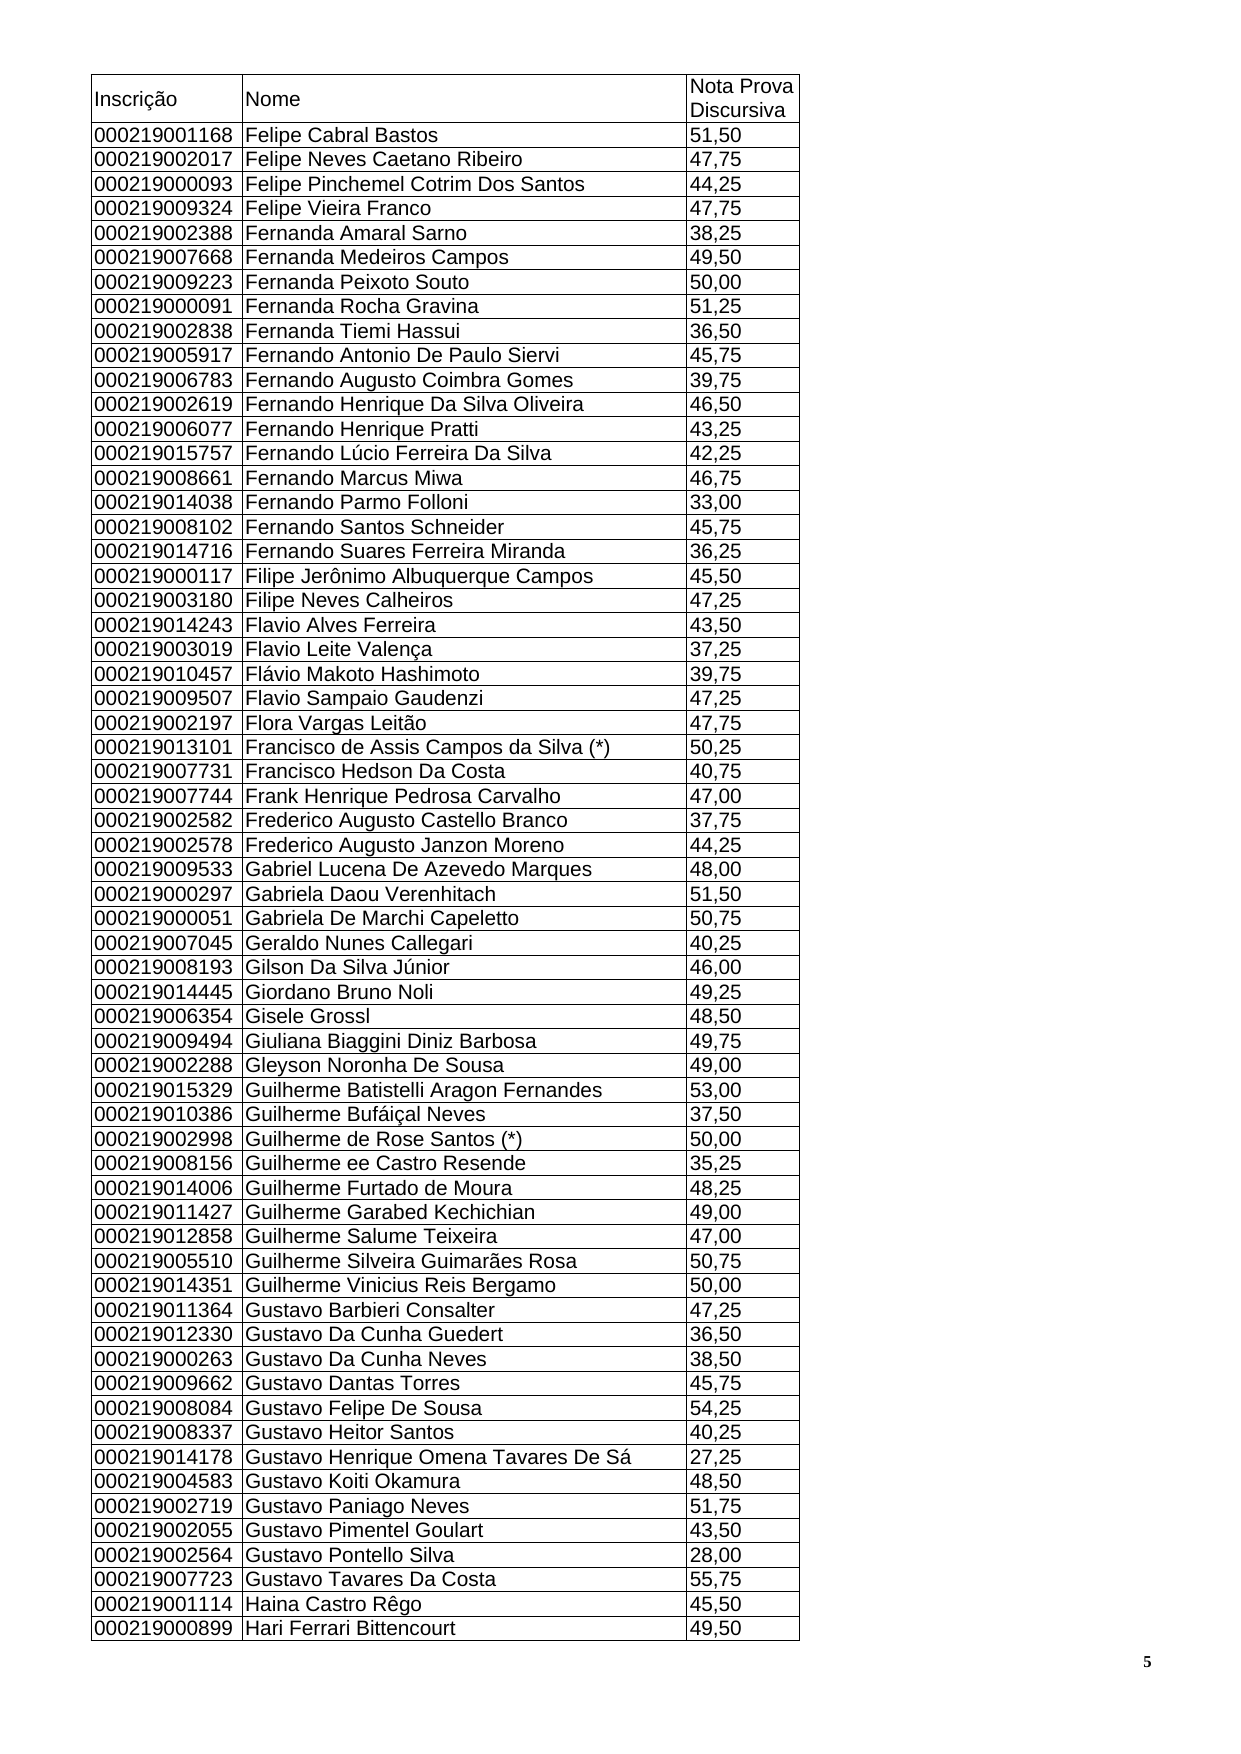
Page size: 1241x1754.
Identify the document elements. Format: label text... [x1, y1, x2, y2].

table_cell Giordano Bruno Noli [243, 980, 686, 1003]
table_cell Gustavo Paniago Neves [243, 1494, 686, 1518]
table_cell 000219009533 [92, 858, 242, 881]
table_cell 49,50 [687, 1617, 799, 1640]
table_cell 38,50 [687, 1347, 799, 1371]
table_cell 000219012330 [92, 1323, 242, 1346]
table_cell Fernando Suares Ferreira Miranda [243, 540, 686, 563]
table_cell 000219000263 [92, 1347, 242, 1371]
table_cell Fernando Henrique Da Silva Oliveira [243, 393, 686, 416]
table_cell 53,00 [687, 1078, 799, 1101]
table_cell 37,50 [687, 1103, 799, 1126]
table_cell 51,25 [687, 295, 799, 318]
table_cell 000219012858 [92, 1225, 242, 1248]
table_cell 50,00 [687, 1127, 799, 1150]
table_cell 000219000117 [92, 564, 242, 587]
table_cell 000219008084 [92, 1396, 242, 1420]
table_cell 46,75 [687, 466, 799, 489]
table_cell 000219014243 [92, 613, 242, 636]
table_cell 000219008102 [92, 515, 242, 538]
table_cell 000219001168 [92, 123, 242, 147]
table_cell Gustavo Felipe De Sousa [243, 1396, 686, 1420]
table_cell 000219006077 [92, 417, 242, 441]
table_cell Hari Ferrari Bittencourt [243, 1617, 686, 1640]
table_cell 46,50 [687, 393, 799, 416]
table_cell 46,00 [687, 956, 799, 979]
table_cell Fernando Marcus Miwa [243, 466, 686, 489]
table_cell 000219007668 [92, 246, 242, 269]
table_cell 36,25 [687, 540, 799, 563]
table_cell Frederico Augusto Janzon Moreno [243, 833, 686, 857]
table_cell Gustavo Tavares Da Costa [243, 1568, 686, 1591]
table_cell 000219002055 [92, 1519, 242, 1542]
table_cell 49,75 [687, 1029, 799, 1052]
table_cell 000219000091 [92, 295, 242, 318]
table_cell Gustavo Barbieri Consalter [243, 1298, 686, 1322]
table_cell Fernanda Medeiros Campos [243, 246, 686, 269]
table_cell Fernanda Amaral Sarno [243, 221, 686, 245]
table_cell 51,50 [687, 882, 799, 906]
table_cell Flavio Sampaio Gaudenzi [243, 686, 686, 710]
table_cell 49,25 [687, 980, 799, 1003]
table_cell 44,25 [687, 172, 799, 196]
table_cell 000219009223 [92, 270, 242, 294]
table_cell 45,75 [687, 515, 799, 538]
table_cell 47,25 [687, 686, 799, 710]
table_cell 40,75 [687, 760, 799, 783]
table_cell 50,00 [687, 1274, 799, 1297]
table_cell Fernanda Rocha Gravina [243, 295, 686, 318]
table_cell Frank Henrique Pedrosa Carvalho [243, 784, 686, 808]
table_cell 47,75 [687, 711, 799, 734]
table_cell Gustavo Da Cunha Guedert [243, 1323, 686, 1346]
table_cell 000219014006 [92, 1176, 242, 1199]
table_cell 000219002719 [92, 1494, 242, 1518]
table_header Nota Prova Discursiva [687, 75, 799, 122]
table_cell 54,25 [687, 1396, 799, 1420]
table_cell Fernanda Peixoto Souto [243, 270, 686, 294]
table_cell Giuliana Biaggini Diniz Barbosa [243, 1029, 686, 1052]
table_cell 50,75 [687, 907, 799, 930]
table_cell 000219006354 [92, 1005, 242, 1028]
table_cell 000219005917 [92, 344, 242, 367]
table_cell 40,25 [687, 1421, 799, 1444]
table_cell Felipe Cabral Bastos [243, 123, 686, 147]
table_cell 45,50 [687, 1592, 799, 1616]
table_cell 48,00 [687, 858, 799, 881]
table_cell Guilherme Batistelli Aragon Fernandes [243, 1078, 686, 1101]
table_cell Filipe Neves Calheiros [243, 589, 686, 612]
table_cell 000219009662 [92, 1372, 242, 1395]
table_cell 000219007723 [92, 1568, 242, 1591]
table_cell 000219010386 [92, 1103, 242, 1126]
table_cell 000219014351 [92, 1274, 242, 1297]
table_cell 000219002564 [92, 1543, 242, 1567]
table_cell 55,75 [687, 1568, 799, 1591]
table_cell 000219000297 [92, 882, 242, 906]
table_cell 37,75 [687, 809, 799, 832]
table_cell 49,00 [687, 1054, 799, 1077]
table_header Inscrição [92, 75, 242, 122]
table_cell 000219011364 [92, 1298, 242, 1322]
table_cell 000219002619 [92, 393, 242, 416]
table_cell Fernando Santos Schneider [243, 515, 686, 538]
table_cell 48,50 [687, 1470, 799, 1493]
table_cell 000219009494 [92, 1029, 242, 1052]
table_cell 36,50 [687, 1323, 799, 1346]
table_cell 27,25 [687, 1445, 799, 1469]
table_cell Fernando Augusto Coimbra Gomes [243, 368, 686, 392]
table_cell Flávio Makoto Hashimoto [243, 662, 686, 685]
table_cell Gustavo Pimentel Goulart [243, 1519, 686, 1542]
table_cell Gabriela Daou Verenhitach [243, 882, 686, 906]
table_cell 000219007045 [92, 931, 242, 954]
table_cell Guilherme de Rose Santos (*) [243, 1127, 686, 1150]
table_cell Geraldo Nunes Callegari [243, 931, 686, 954]
table_cell 000219002288 [92, 1054, 242, 1077]
table_cell 39,75 [687, 662, 799, 685]
table_cell 28,00 [687, 1543, 799, 1567]
table_cell 000219004583 [92, 1470, 242, 1493]
table_cell 000219003019 [92, 638, 242, 661]
table_cell 47,75 [687, 148, 799, 171]
table_cell 38,25 [687, 221, 799, 245]
table_cell 000219014178 [92, 1445, 242, 1469]
table_cell Gustavo Pontello Silva [243, 1543, 686, 1567]
table_cell 000219015329 [92, 1078, 242, 1101]
table_cell 000219002998 [92, 1127, 242, 1150]
table_cell Gustavo Dantas Torres [243, 1372, 686, 1395]
table_cell 000219008156 [92, 1151, 242, 1175]
table_cell Gustavo Koiti Okamura [243, 1470, 686, 1493]
table_cell 000219002578 [92, 833, 242, 857]
table_cell Fernanda Tiemi Hassui [243, 319, 686, 343]
table_cell 000219015757 [92, 442, 242, 465]
table_cell 47,00 [687, 784, 799, 808]
table_cell 000219000051 [92, 907, 242, 930]
table_cell 35,25 [687, 1151, 799, 1175]
table_cell Haina Castro Rêgo [243, 1592, 686, 1616]
table_cell Guilherme Furtado de Moura [243, 1176, 686, 1199]
table_cell 000219006783 [92, 368, 242, 392]
table_cell 45,50 [687, 564, 799, 587]
table_cell 48,50 [687, 1005, 799, 1028]
table_cell 36,50 [687, 319, 799, 343]
table_cell 000219000899 [92, 1617, 242, 1640]
table_cell 49,00 [687, 1200, 799, 1224]
table_cell Guilherme Bufáiçal Neves [243, 1103, 686, 1126]
table_cell Fernando Antonio De Paulo Siervi [243, 344, 686, 367]
table_cell Felipe Pinchemel Cotrim Dos Santos [243, 172, 686, 196]
table_cell 40,25 [687, 931, 799, 954]
table_cell Gilson Da Silva Júnior [243, 956, 686, 979]
table_cell 000219002017 [92, 148, 242, 171]
table_cell 47,75 [687, 197, 799, 220]
table_cell 43,50 [687, 1519, 799, 1542]
table_cell 47,25 [687, 589, 799, 612]
table_cell Gisele Grossl [243, 1005, 686, 1028]
table_cell 000219008337 [92, 1421, 242, 1444]
table_cell 39,75 [687, 368, 799, 392]
table_cell 000219014038 [92, 491, 242, 514]
table_cell 000219014445 [92, 980, 242, 1003]
table_cell 44,25 [687, 833, 799, 857]
table_cell Flavio Leite Valença [243, 638, 686, 661]
table_cell Flora Vargas Leitão [243, 711, 686, 734]
table_cell Gabriel Lucena De Azevedo Marques [243, 858, 686, 881]
table_cell 000219008193 [92, 956, 242, 979]
table_cell 47,25 [687, 1298, 799, 1322]
table_cell 000219009324 [92, 197, 242, 220]
table_cell Guilherme Silveira Guimarães Rosa [243, 1249, 686, 1273]
table_cell 45,75 [687, 1372, 799, 1395]
table_cell 43,50 [687, 613, 799, 636]
table_cell 000219007731 [92, 760, 242, 783]
table_cell 000219001114 [92, 1592, 242, 1616]
table_cell 000219002388 [92, 221, 242, 245]
table_cell 000219007744 [92, 784, 242, 808]
table_cell Guilherme ee Castro Resende [243, 1151, 686, 1175]
table_cell Flavio Alves Ferreira [243, 613, 686, 636]
table_cell Gustavo Da Cunha Neves [243, 1347, 686, 1371]
table_header Nome [243, 75, 686, 122]
table_cell Felipe Vieira Franco [243, 197, 686, 220]
table_cell 48,25 [687, 1176, 799, 1199]
table_cell Felipe Neves Caetano Ribeiro [243, 148, 686, 171]
table_cell 000219005510 [92, 1249, 242, 1273]
table_cell 000219008661 [92, 466, 242, 489]
table_cell 50,75 [687, 1249, 799, 1273]
table_cell Guilherme Salume Teixeira [243, 1225, 686, 1248]
table_cell Francisco de Assis Campos da Silva (*) [243, 735, 686, 759]
table_cell 49,50 [687, 246, 799, 269]
table_cell Fernando Parmo Folloni [243, 491, 686, 514]
table_cell Frederico Augusto Castello Branco [243, 809, 686, 832]
table_cell 45,75 [687, 344, 799, 367]
table_cell 51,50 [687, 123, 799, 147]
table_cell Gustavo Heitor Santos [243, 1421, 686, 1444]
table_cell 000219010457 [92, 662, 242, 685]
table_cell Guilherme Vinicius Reis Bergamo [243, 1274, 686, 1297]
table_cell 37,25 [687, 638, 799, 661]
table_cell 42,25 [687, 442, 799, 465]
table_cell 000219011427 [92, 1200, 242, 1224]
table_cell 50,25 [687, 735, 799, 759]
table_cell 000219002197 [92, 711, 242, 734]
table_cell Guilherme Garabed Kechichian [243, 1200, 686, 1224]
table_cell 000219014716 [92, 540, 242, 563]
table_cell Gustavo Henrique Omena Tavares De Sá [243, 1445, 686, 1469]
table_cell Gleyson Noronha De Sousa [243, 1054, 686, 1077]
table_cell 33,00 [687, 491, 799, 514]
table_cell Gabriela De Marchi Capeletto [243, 907, 686, 930]
table_cell 47,00 [687, 1225, 799, 1248]
table_cell Fernando Henrique Pratti [243, 417, 686, 441]
table_cell 000219000093 [92, 172, 242, 196]
table_cell 000219003180 [92, 589, 242, 612]
table_cell 43,25 [687, 417, 799, 441]
table_cell 000219002582 [92, 809, 242, 832]
table_cell 000219013101 [92, 735, 242, 759]
table_cell 51,75 [687, 1494, 799, 1518]
table_cell Fernando Lúcio Ferreira Da Silva [243, 442, 686, 465]
table_cell Filipe Jerônimo Albuquerque Campos [243, 564, 686, 587]
table_cell Francisco Hedson Da Costa [243, 760, 686, 783]
table_cell 000219009507 [92, 686, 242, 710]
table_cell 50,00 [687, 270, 799, 294]
table_cell 000219002838 [92, 319, 242, 343]
